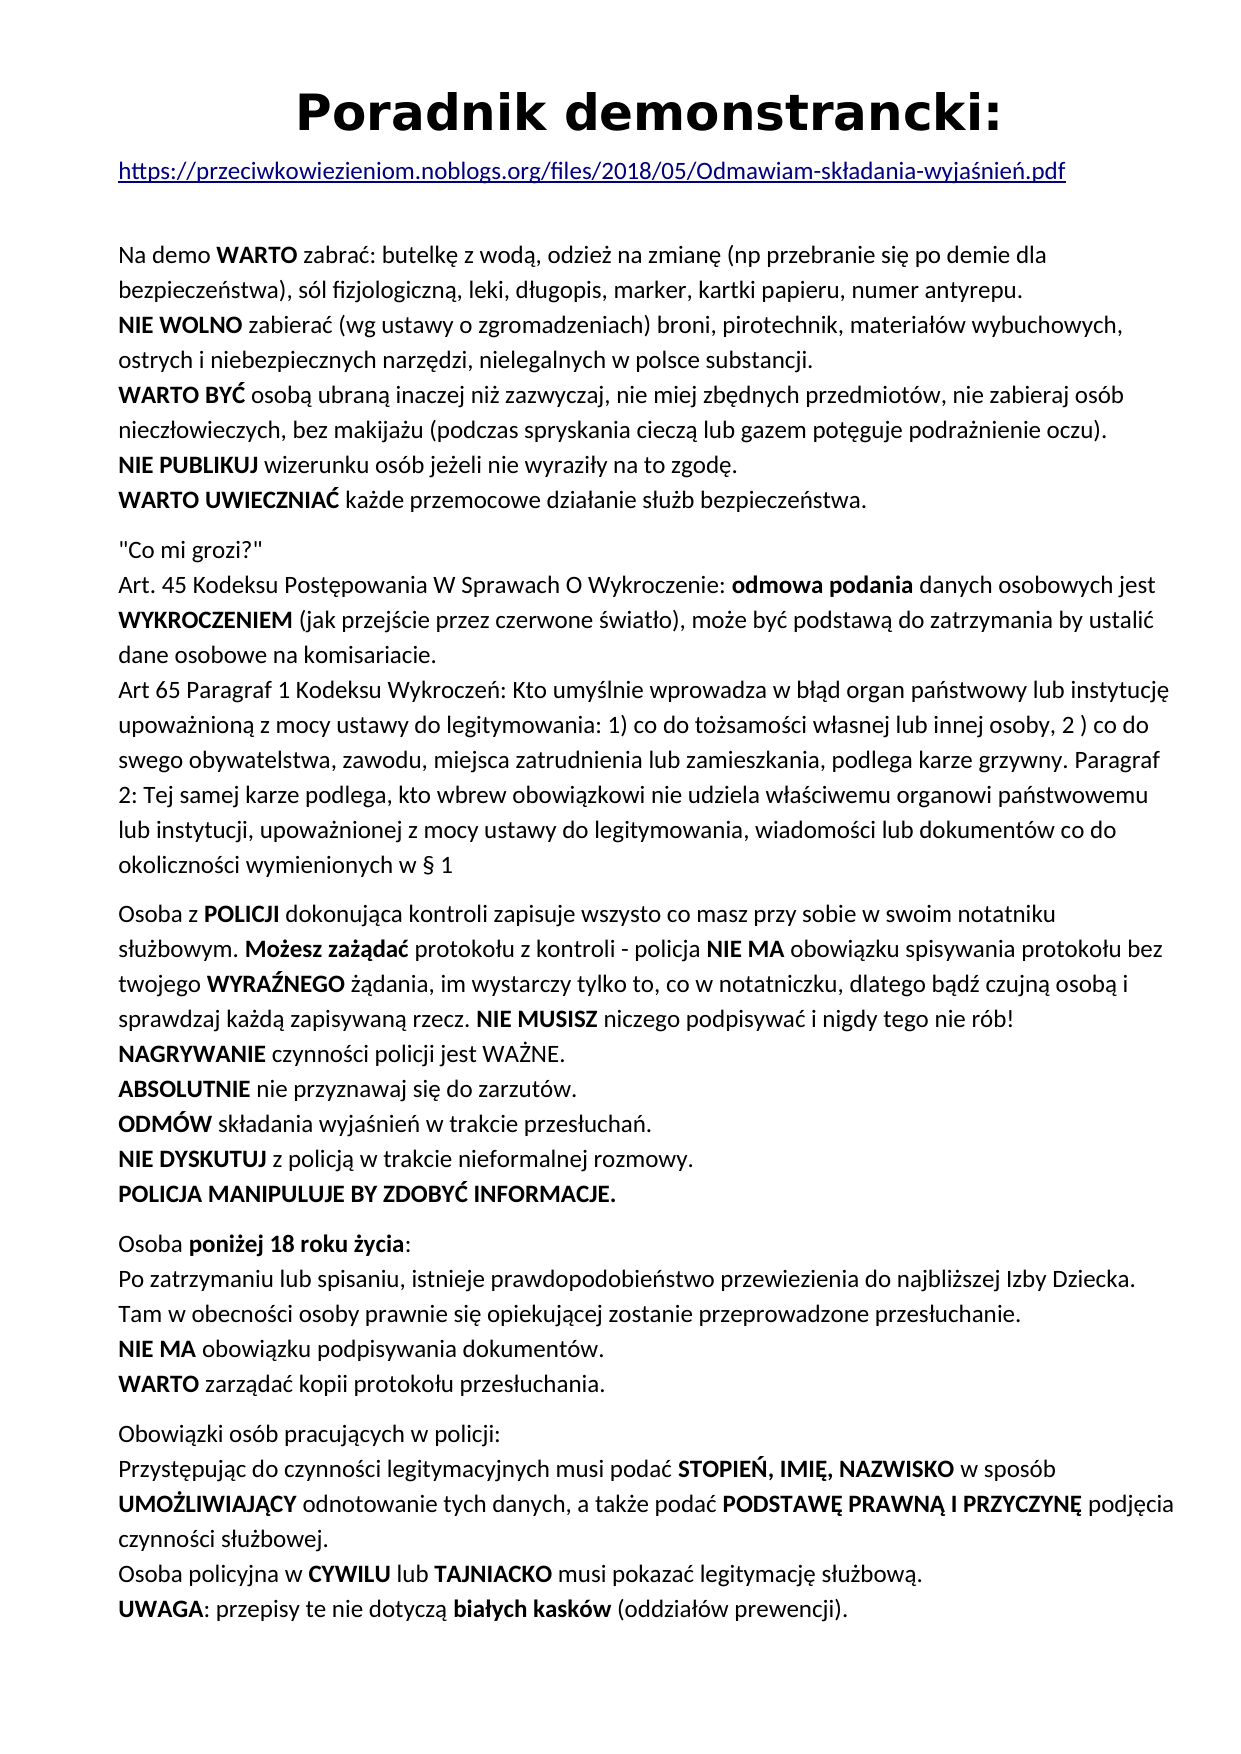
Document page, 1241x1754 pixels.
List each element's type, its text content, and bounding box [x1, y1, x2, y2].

text "Co mi grozi?" Art. 45 Kodeksu Postępowania W Sprawach O Wykroczenie: odmowa podania danych osobowych jest WYKROCZENIEM (jak przejście przez czerwone światło), może być podstawą do zatrzymania by ustalić dane osobowe na komisariacie. Art 65 Paragraf 1 Kodeksu Wykroczeń: Kto umyślnie wprowadza w błąd organ państwowy lub instytucję upoważnioną z mocy ustawy do legitymowania: 1) co do tożsamości własnej lub innej osoby, 2 ) co do swego obywatelstwa, zawodu, miejsca zatrudnienia lub zamieszkania, podlega karze grzywny. Paragraf 2: Tej samej karze podlega, kto wbrew obowiązkowi nie udziela właściwemu organowi państwowemu lub instytucji, upoważnionej z mocy ustawy do legitymowania, wiadomości lub dokumentów co do okoliczności wymienionych w § 1 [118, 534, 1181, 879]
text Na demo WARTO zabrać: butelkę z wodą, odzież na zmianę (np przebranie się po demie dla bezpieczeństwa), sól fizjologiczną, leki, długopis, marker, kartki papieru, numer antyrepu. NIE WOLNO zabierać (wg ustawy o zgromadzeniach) broni, pirotechnik, materiałów wybuchowych, ostrych i niebezpiecznych narzędzi, nielegalnych w polsce substancji. WARTO BYĆ osobą ubraną inaczej niż zazwyczaj, nie miej zbędnych przedmiotów, nie zabieraj osób nieczłowieczych, bez makijażu (podczas spryskania cieczą lub gazem potęguje podrażnienie oczu). NIE PUBLIKUJ wizerunku osób jeżeli nie wyraziły na to zgodę. WARTO UWIECZNIAĆ każde przemocowe działanie służb bezpieczeństwa. [118, 204, 1181, 515]
text Obowiązki osób pracujących w policji: Przystępując do czynności legitymacyjnych musi podać STOPIEŃ, IMIĘ, NAZWISKO w sposób UMOŻLIWIAJĄCY odnotowanie tych danych, a także podać PODSTAWĘ PRAWNĄ I PRZYCZYNĘ podjęcia czynności służbowej. Osoba policyjna w CYWILU lub TAJNIACKO musi pokazać legitymację służbową. UWAGA: przepisy te nie dotyczą białych kasków (oddziałów prewencji). [118, 1418, 1181, 1623]
text Osoba poniżej 18 roku życia: Po zatrzymaniu lub spisaniu, istnieje prawdopodobieństwo przewiezienia do najbliższej Izby Dziecka. Tam w obecności osoby prawnie się opiekującej zostanie przeprowadzone przesłuchanie. NIE MA obowiązku podpisywania dokumentów. WARTO zarządać kopii protokołu przesłuchania. [118, 1228, 1181, 1399]
text Osoba z POLICJI dokonująca kontroli zapisuje wszysto co masz przy sobie w swoim notatniku służbowym. Możesz zażądać protokołu z kontroli - policja NIE MA obowiązku spisywania protokołu bez twojego WYRAŹNEGO żądania, im wystarczy tylko to, co w notatniczku, dlatego bądź czujną osobą i sprawdzaj każdą zapisywaną rzecz. NIE MUSISZ niczego podpisywać i nigdy tego nie rób! NAGRYWANIE czynności policji jest WAŻNE. ABSOLUTNIE nie przyznawaj się do zarzutów. ODMÓW składania wyjaśnień w trakcie przesłuchań. NIE DYSKUTUJ z policją w trakcie nieformalnej rozmowy. POLICJA MANIPULUJE BY ZDOBYĆ INFORMACJE. [118, 898, 1181, 1209]
subtitle Poradnik demonstrancki: [118, 84, 1181, 142]
text https://przeciwkowiezieniom.noblogs.org/files/2018/05/Odmawiam-składania-wyjaśnień.pdf [118, 155, 1181, 185]
